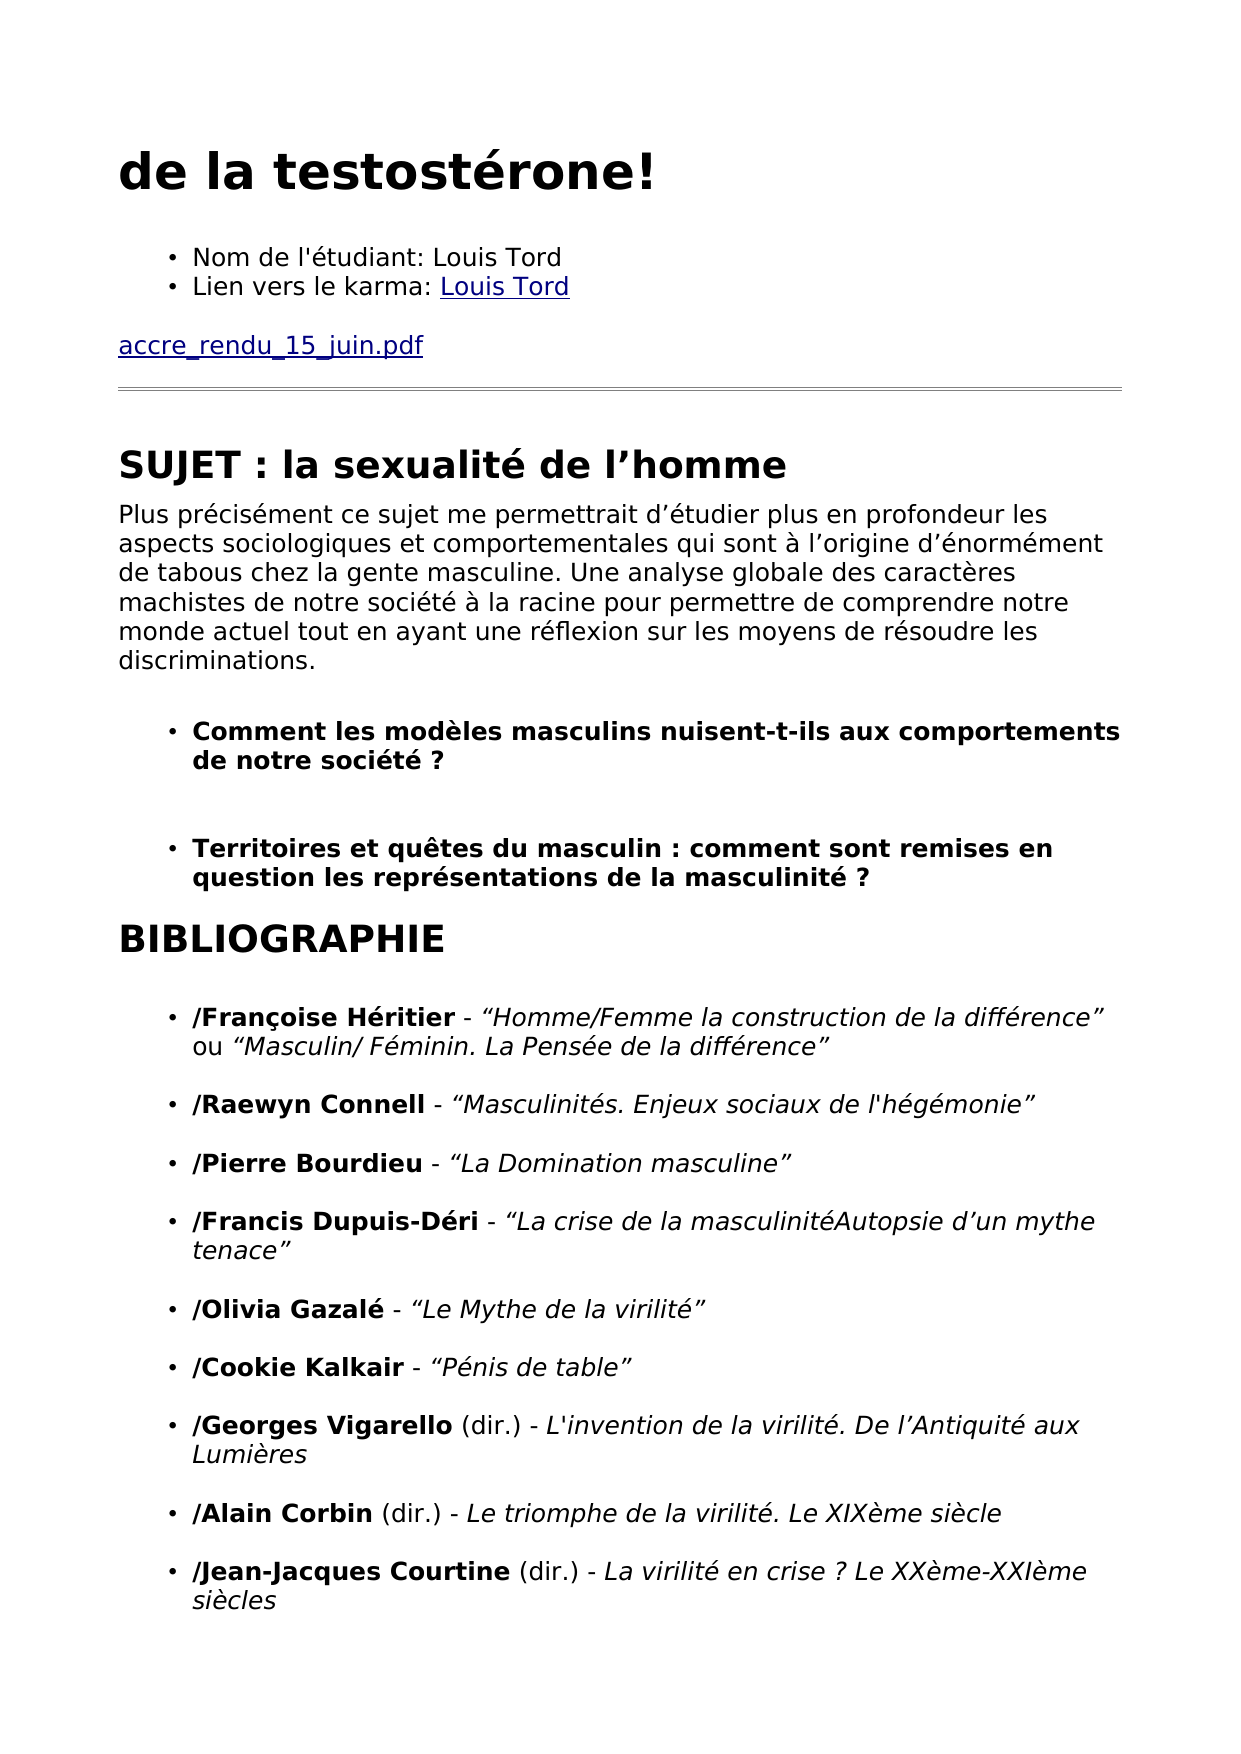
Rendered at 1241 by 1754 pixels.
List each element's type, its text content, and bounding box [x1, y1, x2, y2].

subtitle SUJET : la sexualité de l’homme [118, 444, 1122, 488]
subtitle de la testostérone! [118, 143, 1122, 201]
text Plus précisément ce sujet me permettrait d’étudier plus en profondeur les aspects sociologiques et comportementales qui sont à l’origine d’énormément de tabous chez la gente masculine. Une analyse globale des caractères machistes de notre société à la racine pour permettre de comprendre notre monde actuel tout en ayant une réflexion sur les moyens de résoudre les discriminations. [118, 500, 1122, 675]
list /Georges Vigarello (dir.) - L'invention de la virilité. De l’Antiquité aux Lumières [177, 1412, 1122, 1499]
list Lien vers le karma: Louis Tord [177, 272, 1122, 302]
list Nom de l'étudiant: Louis Tord [177, 243, 1122, 272]
list /Cookie Kalkair - “Pénis de table” [177, 1353, 1122, 1412]
list /Francis Dupuis-Déri - “La crise de la masculinitéAutopsie d’un mythe tenace” [177, 1207, 1122, 1295]
list Territoires et quêtes du masculin : comment sont remises en question les représentations de la masculinité ? [177, 834, 1122, 893]
list /Jean-Jacques Courtine (dir.) - La virilité en crise ? Le XXème-XXIème siècles [177, 1557, 1122, 1616]
subtitle BIBLIOGRAPHIE [118, 918, 1122, 961]
text accre_rendu_15_juin.pdf [118, 331, 1122, 360]
list /Alain Corbin (dir.) - Le triomphe de la virilité. Le XIXème siècle [177, 1499, 1122, 1557]
list /Françoise Héritier - “Homme/Femme la construction de la différence” ou “Masculin/ Féminin. La Pensée de la différence” [177, 1003, 1122, 1091]
list Comment les modèles masculins nuisent-t-ils aux comportements de notre société ? [177, 717, 1122, 805]
list /Olivia Gazalé - “Le Mythe de la virilité” [177, 1295, 1122, 1353]
list /Pierre Bourdieu - “La Domination masculine” [177, 1149, 1122, 1207]
list /Raewyn Connell - “Masculinités. Enjeux sociaux de l'hégémonie” [177, 1091, 1122, 1149]
